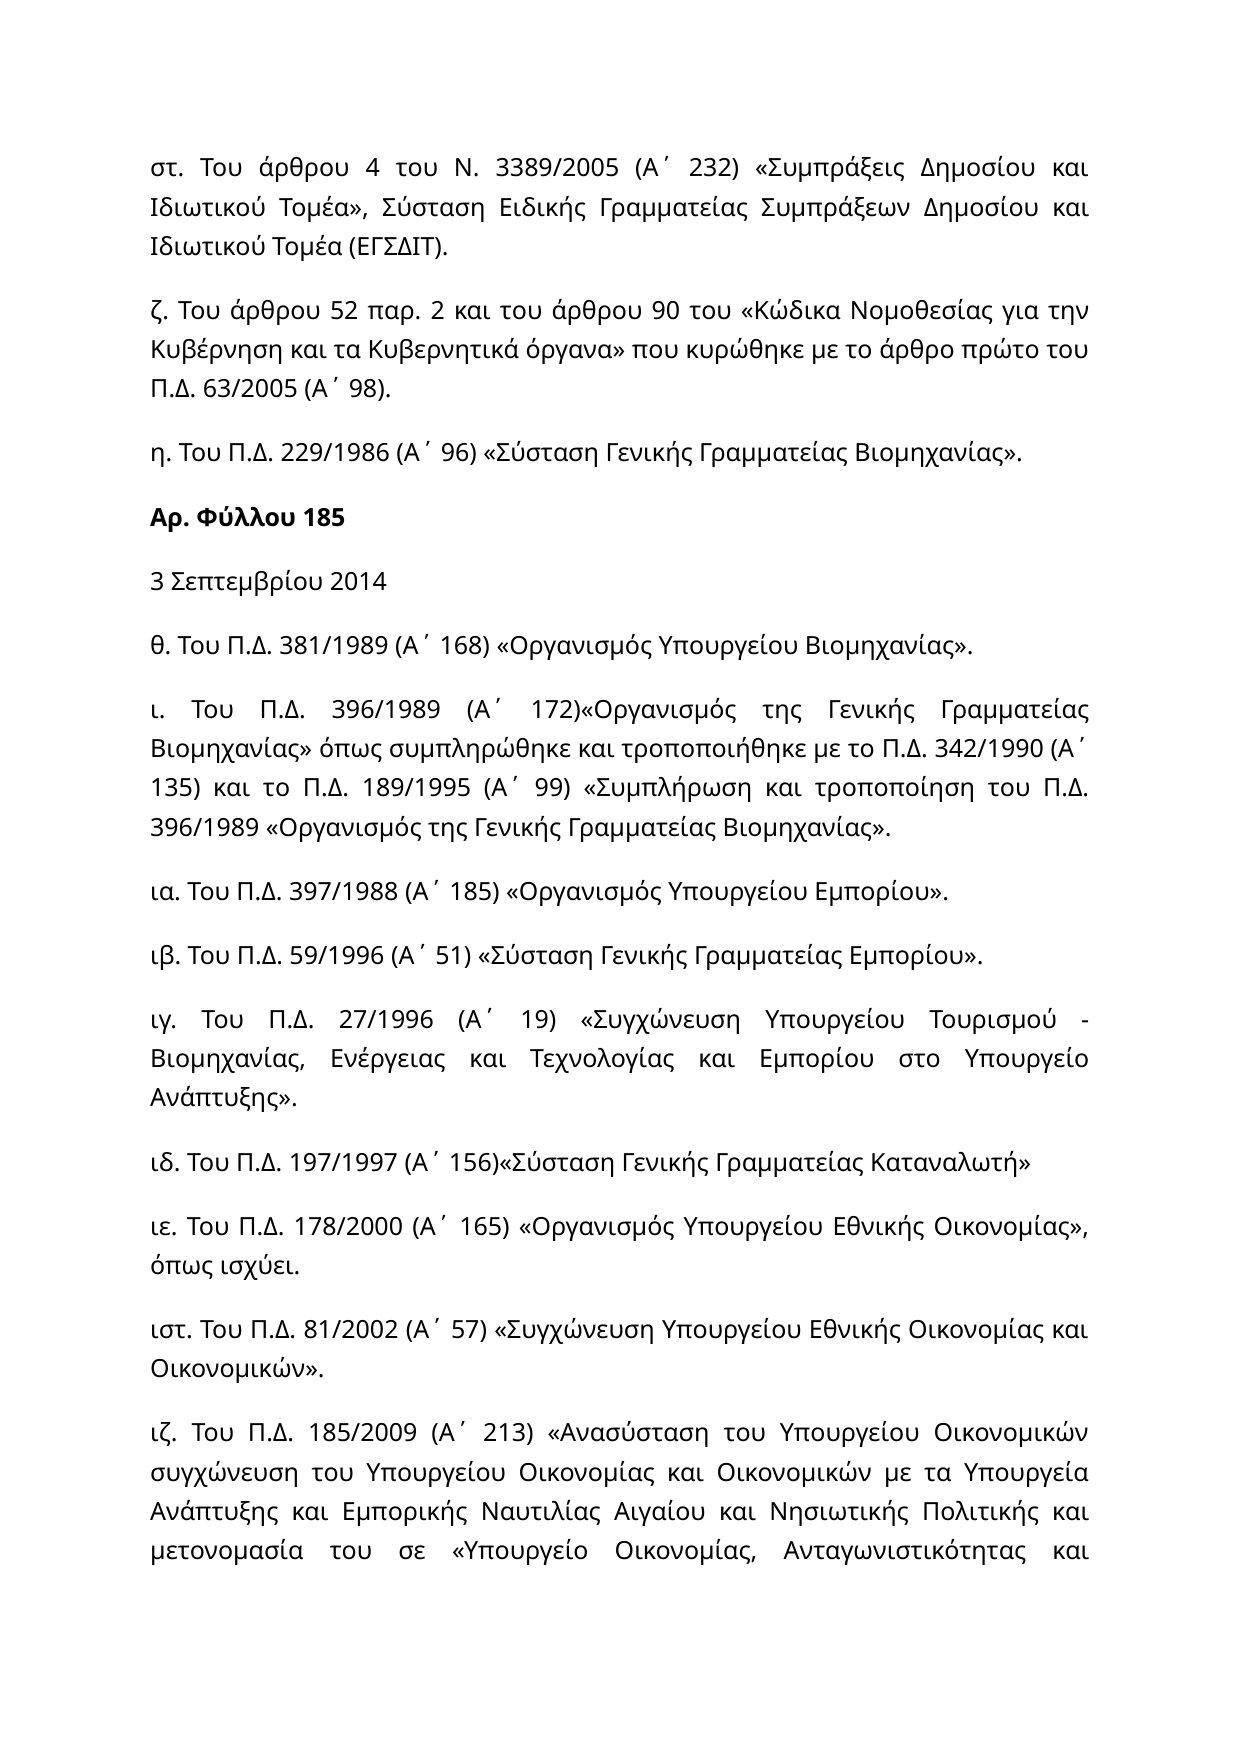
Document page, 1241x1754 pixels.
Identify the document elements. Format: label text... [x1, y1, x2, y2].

text ια. Του Π.Δ. 397/1988 (Α΄ 185) «Οργανισμός Υπουργείου Εμπορίου». [150, 873, 1090, 907]
text ζ. Του άρθρου 52 παρ. 2 και του άρθρου 90 του «Κώδικα Νομοθεσίας για την Κυβέρνηση και τα Κυβερνητικά όργανα» που κυρώθηκε με το άρθρο πρώτο του Π.Δ. 63/2005 (Α΄ 98). [150, 292, 1090, 405]
text ι. Του Π.Δ. 396/1989 (Α΄ 172)«Οργανισμός της Γενικής Γραμματείας Βιομηχανίας» όπως συμπληρώθηκε και τροποποιήθηκε με το Π.Δ. 342/1990 (Α΄ 135) και το Π.Δ. 189/1995 (Α΄ 99) «Συμπλήρωση και τροποποίηση του Π.Δ. 396/1989 «Οργανισμός της Γενικής Γραμματείας Βιομηχανίας». [150, 692, 1090, 843]
text ιζ. Του Π.Δ. 185/2009 (Α΄ 213) «Ανασύσταση του Υπουργείου Οικονομικών συγχώνευση του Υπουργείου Οικονομίας και Οικονομικών με τα Υπουργεία Ανάπτυξης και Εμπορικής Ναυτιλίας Αιγαίου και Νησιωτικής Πολιτικής και μετονομασία του σε «Υπουργείο Οικονομίας, Ανταγωνιστικότητας και [150, 1415, 1090, 1567]
text Αρ. Φύλλου 185 [150, 499, 1090, 533]
text ιε. Του Π.Δ. 178/2000 (Α΄ 165) «Οργανισμός Υπουργείου Εθνικής Οικονομίας», όπως ισχύει. [150, 1208, 1090, 1282]
text στ. Του άρθρου 4 του Ν. 3389/2005 (Α΄ 232) «Συμπράξεις Δημοσίου και Ιδιωτικού Τομέα», Σύσταση Ειδικής Γραμματείας Συμπράξεων Δημοσίου και Ιδιωτικού Τομέα (ΕΓΣΔΙΤ). [150, 150, 1090, 262]
text θ. Του Π.Δ. 381/1989 (Α΄ 168) «Οργανισμός Υπουργείου Βιομηχανίας». [150, 627, 1090, 662]
text ιβ. Του Π.Δ. 59/1996 (Α΄ 51) «Σύσταση Γενικής Γραμματείας Εμπορίου». [150, 937, 1090, 972]
text 3 Σεπτεμβρίου 2014 [150, 563, 1090, 597]
text η. Του Π.Δ. 229/1986 (Α΄ 96) «Σύσταση Γενικής Γραμματείας Βιομηχανίας». [150, 435, 1090, 469]
text ιγ. Του Π.Δ. 27/1996 (Α΄ 19) «Συγχώνευση Υπουργείου Τουρισμού - Βιομηχανίας, Ενέργειας και Τεχνολογίας και Εμπορίου στο Υπουργείο Ανάπτυξης». [150, 1002, 1090, 1114]
text ιδ. Του Π.Δ. 197/1997 (Α΄ 156)«Σύσταση Γενικής Γραμματείας Καταναλωτή» [150, 1144, 1090, 1178]
text ιστ. Του Π.Δ. 81/2002 (Α΄ 57) «Συγχώνευση Υπουργείου Εθνικής Οικονομίας και Οικονομικών». [150, 1312, 1090, 1385]
